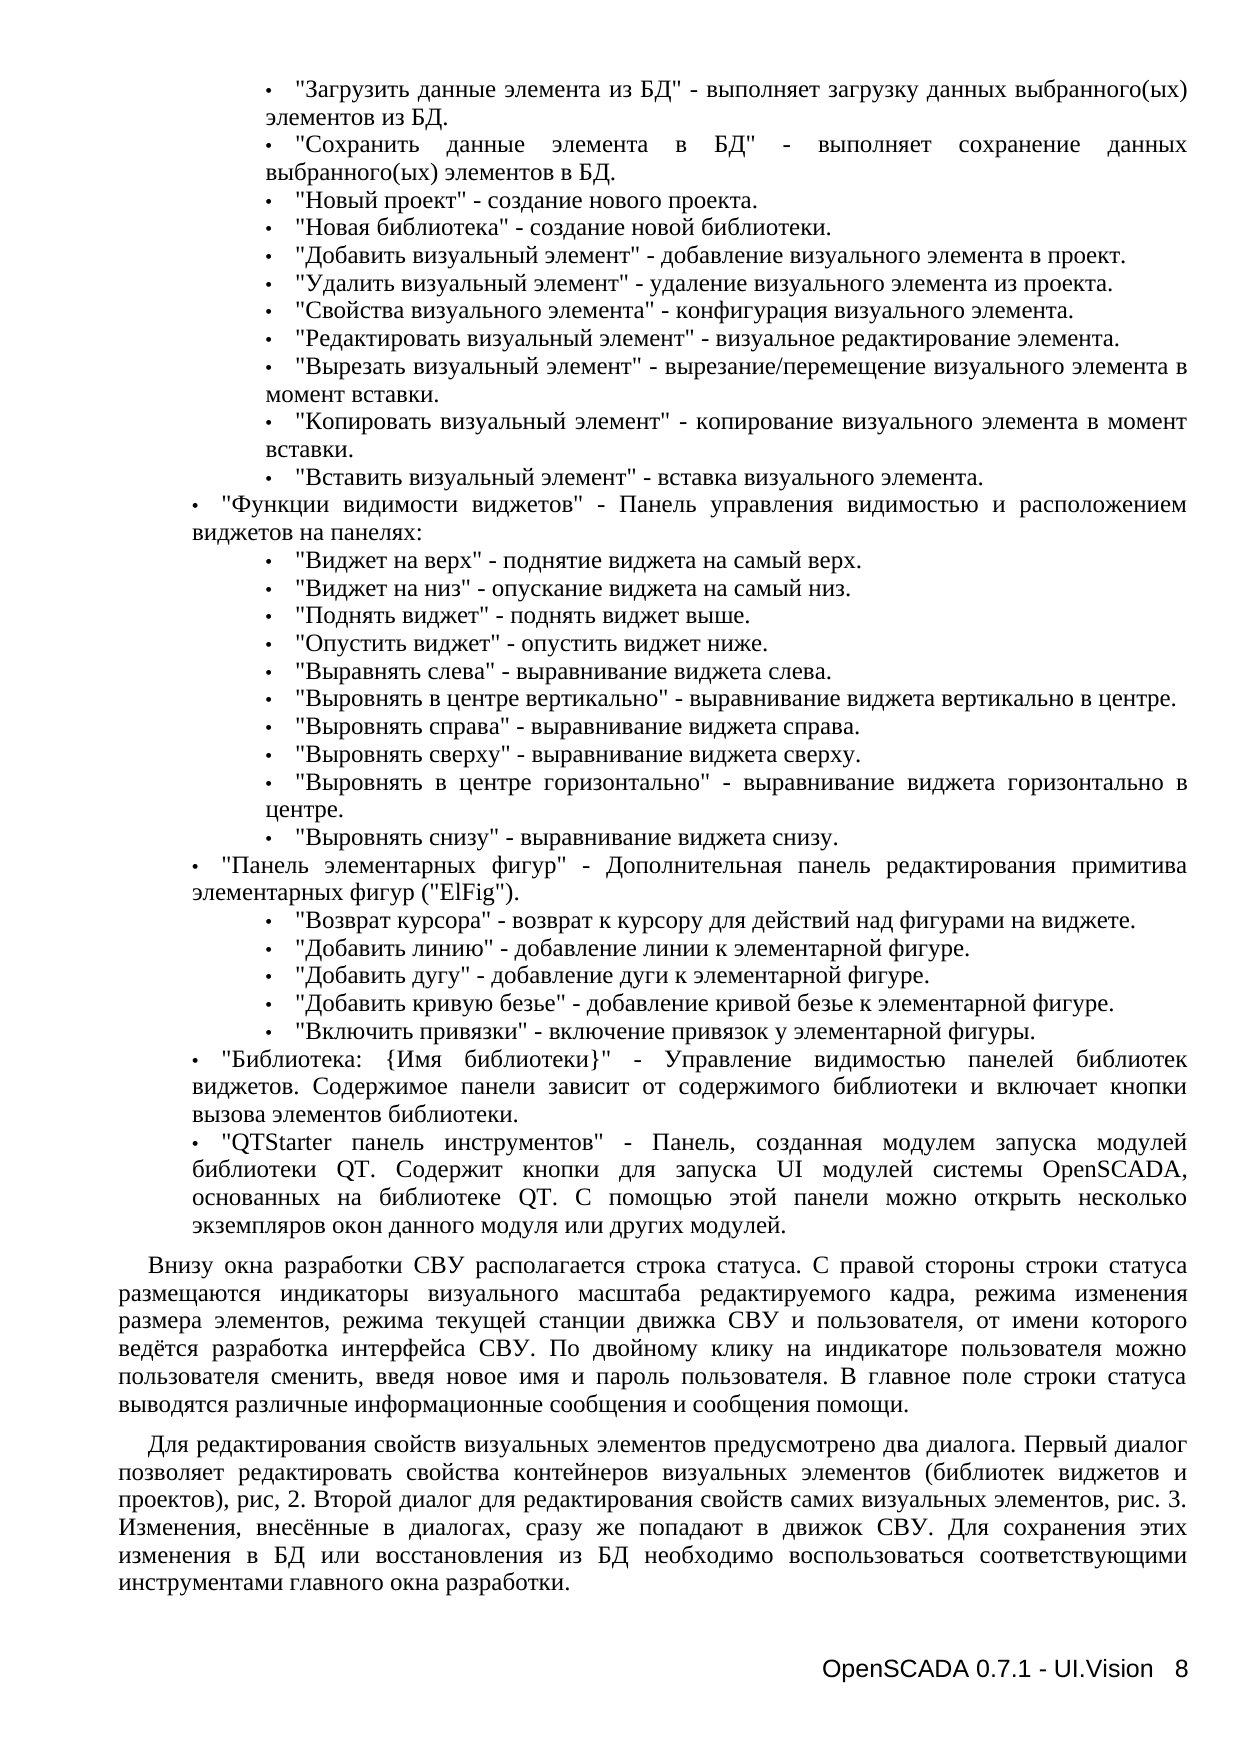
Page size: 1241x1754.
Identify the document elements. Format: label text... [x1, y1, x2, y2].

list "Вставить визуальный элемент" - вставка визуального элемента. [236, 463, 1188, 491]
list "Вырезать визуальный элемент" - вырезание/перемещение визуального элемента в момент вставки. [236, 352, 1188, 407]
list "Функции видимости виджетов" - Панель управления видимостью и расположением виджетов на панелях: [162, 491, 1188, 546]
list "QTStarter панель инструментов" - Панель, созданная модулем запуска модулей библиотеки QT. Содержит кнопки для запуска UI модулей системы OpenSCADA, основанных на библиотеке QT. С помощью этой панели можно открыть несколько экземпляров окон данного модуля или других модулей. [162, 1128, 1188, 1239]
list "Выровнять в центре горизонтально" - выравнивание виджета горизонтально в центре. [236, 768, 1188, 823]
list "Выровнять в центре вертикально" - выравнивание виджета вертикально в центре. [236, 684, 1188, 712]
list "Включить привязки" - включение привязок у элементарной фигуры. [236, 1017, 1188, 1045]
list "Выровнять справа" - выравнивание виджета справа. [236, 712, 1188, 740]
list "Виджет на низ" - опускание виджета на самый низ. [236, 574, 1188, 601]
list "Выравнять слева" - выравнивание виджета слева. [236, 657, 1188, 684]
list "Панель элементарных фигур" - Дополнительная панель редактирования примитива элементарных фигур ("ElFig"). [162, 851, 1188, 906]
text Внизу окна разработки СВУ располагается строка статуса. С правой стороны строки статуса размещаются индикаторы визуального масштаба редактируемого кадра, режима изменения размера элементов, режима текущей станции движка СВУ и пользователя, от имени которого ведётся разработка интерфейса СВУ. По двойному клику на индикаторе пользователя можно пользователя сменить, введя новое имя и пароль пользователя. В главное поле строки статуса выводятся различные информационные сообщения и сообщения помощи. [118, 1251, 1188, 1417]
list "Поднять виджет" - поднять виджет выше. [236, 601, 1188, 629]
list "Свойства визуального элемента" - конфигурация визуального элемента. [236, 297, 1188, 324]
list "Загрузить данные элемента из БД" - выполняет загрузку данных выбранного(ых) элементов из БД. [236, 75, 1188, 130]
text Для редактирования свойств визуальных элементов предусмотрено два диалога. Первый диалог позволяет редактировать свойства контейнеров визуальных элементов (библиотек виджетов и проектов), рис, 2. Второй диалог для редактирования свойств самих визуальных элементов, рис. 3. Изменения, внесённые в диалогах, сразу же попадают в движок СВУ. Для сохранения этих изменения в БД или восстановления из БД необходимо воспользоваться соответствующими инструментами главного окна разработки. [118, 1430, 1188, 1596]
list "Возврат курсора" - возврат к курсору для действий над фигурами на виджете. [236, 906, 1188, 934]
list "Добавить линию" - добавление линии к элементарной фигуре. [236, 934, 1188, 962]
list "Выровнять сверху" - выравнивание виджета сверху. [236, 740, 1188, 768]
list "Выровнять снизу" - выравнивание виджета снизу. [236, 823, 1188, 851]
list "Добавить дугу" - добавление дуги к элементарной фигуре. [236, 962, 1188, 989]
list "Редактировать визуальный элемент" - визуальное редактирование элемента. [236, 324, 1188, 352]
list "Удалить визуальный элемент" - удаление визуального элемента из проекта. [236, 269, 1188, 297]
list "Сохранить данные элемента в БД" - выполняет сохранение данных выбранного(ых) элементов в БД. [236, 130, 1188, 186]
list "Опустить виджет" - опустить виджет ниже. [236, 629, 1188, 657]
list "Добавить визуальный элемент" - добавление визуального элемента в проект. [236, 241, 1188, 269]
list "Копировать визуальный элемент" - копирование визуального элемента в момент вставки. [236, 407, 1188, 463]
list "Виджет на верх" - поднятие виджета на самый верх. [236, 546, 1188, 574]
list "Новый проект" - создание нового проекта. [236, 186, 1188, 213]
list "Добавить кривую безье" - добавление кривой безье к элементарной фигуре. [236, 989, 1188, 1017]
list "Библиотека: {Имя библиотеки}" - Управление видимостью панелей библиотек виджетов. Содержимое панели зависит от содержимого библиотеки и включает кнопки вызова элементов библиотеки. [162, 1045, 1188, 1128]
list "Новая библиотека" - создание новой библиотеки. [236, 213, 1188, 241]
